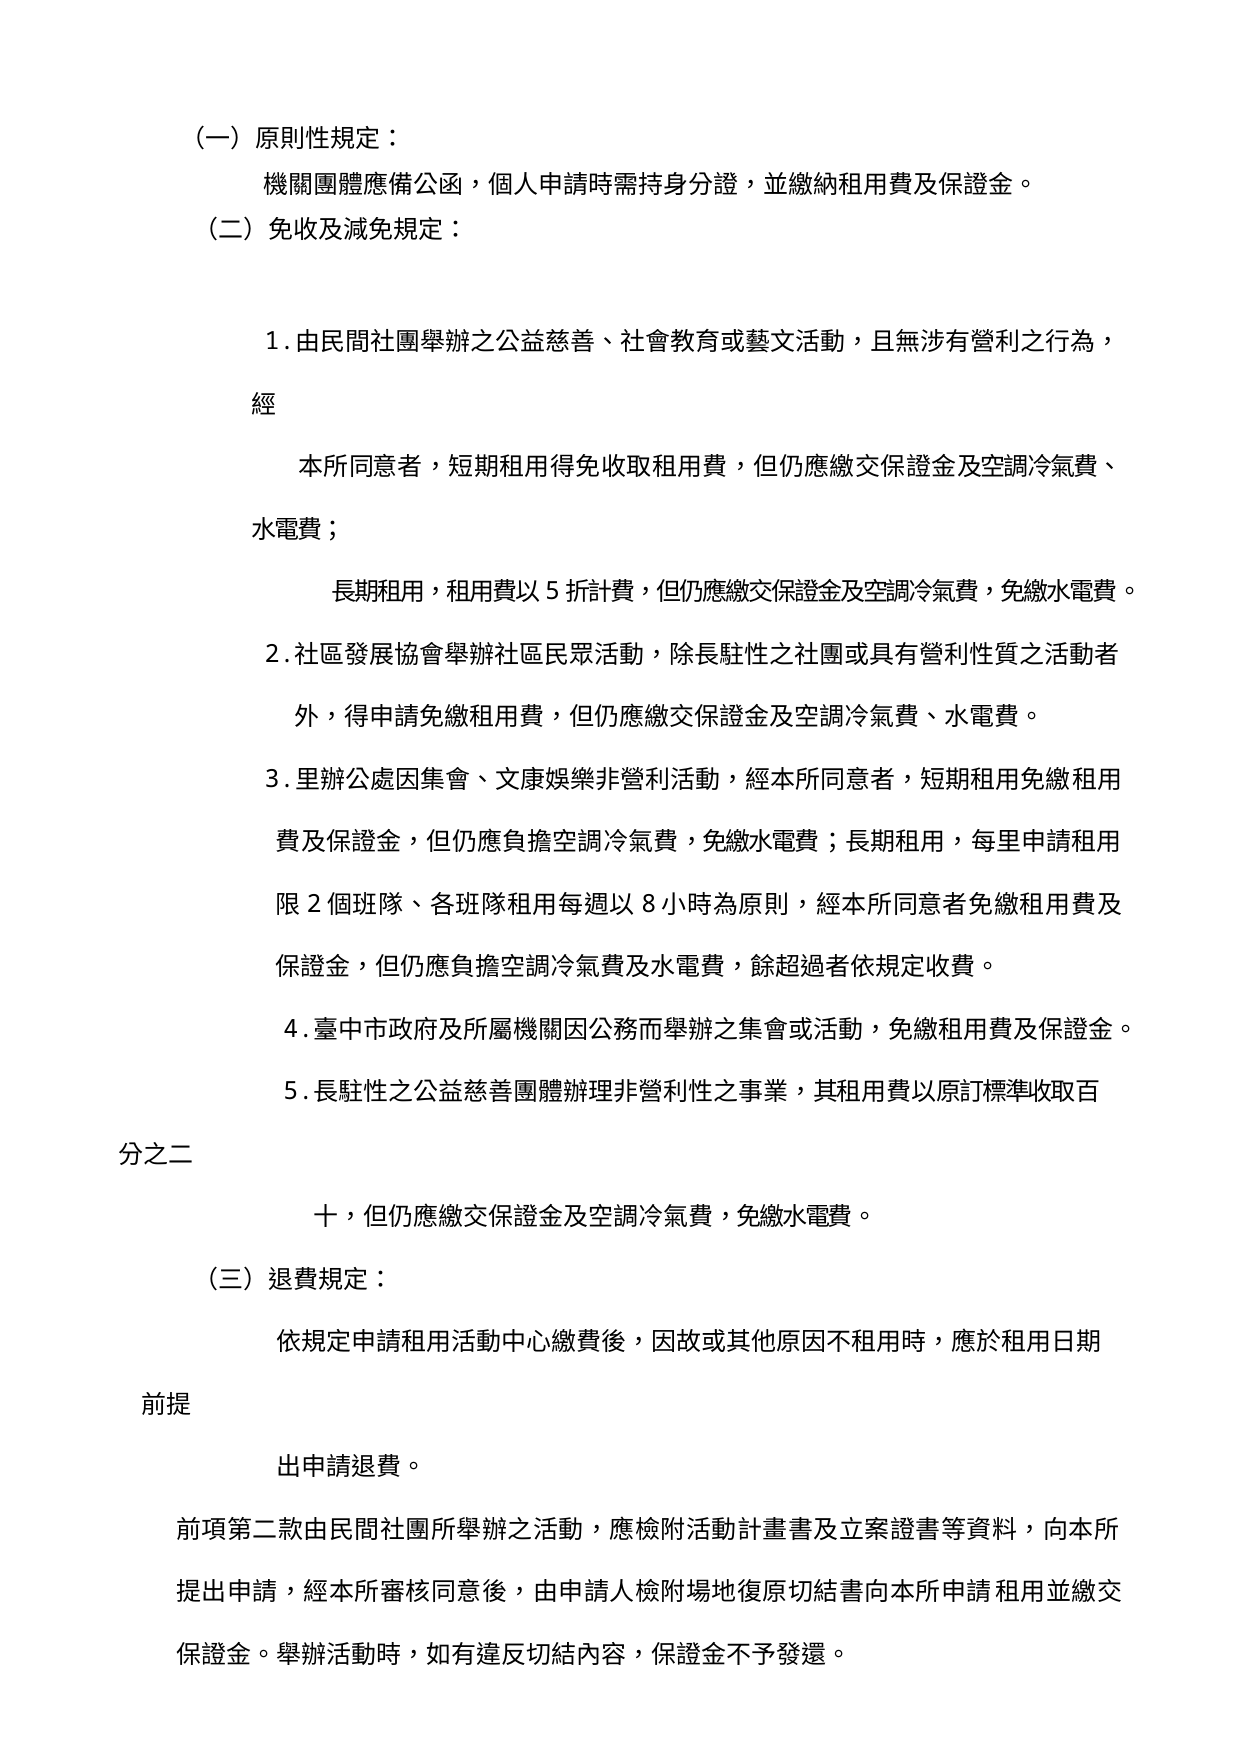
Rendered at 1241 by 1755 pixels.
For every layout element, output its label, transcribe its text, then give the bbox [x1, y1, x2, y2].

text 前項第二款由民間社團所舉辦之活動，應檢附活動計畫書及立案證書等資料，向本所提出申請，經本所審核同意後，由申請人檢附場地復原切結書向本所申請租用並繳交保證金。舉辦活動時，如有違反切結內容，保證金不予發還。 [176, 1486, 1122, 1673]
text 依規定申請租用活動中心繳費後，因故或其他原因不租用時，應於租用日期前提 [141, 1298, 1122, 1423]
text 2.社區發展協會舉辦社區民眾活動，除長駐性之社團或具有營利性質之活動者 [174, 611, 1122, 673]
text （一）原則性規定： [165, 111, 1122, 156]
text 3.里辦公處因集會、文康娛樂非營利活動，經本所同意者，短期租用免繳租用費及保證金，但仍應負擔空調冷氣費，免繳水電費；長期租用，每里申請租用限2個班隊、各班隊租用每週以8小時為原則，經本所同意者免繳租用費及保證金，但仍應負擔空調冷氣費及水電費，餘超過者依規定收費。 [174, 736, 1122, 986]
text 4.臺中市政府及所屬機關因公務而舉辦之集會或活動，免繳租用費及保證金。 [118, 986, 1122, 1048]
text 5.長駐性之公益慈善團體辦理非營利性之事業，其租用費以原訂標準收取百分之二 [118, 1048, 1122, 1173]
text （三）退費規定： [118, 1236, 1122, 1298]
text 出申請退費。 [141, 1423, 1122, 1486]
text 本所同意者，短期租用得免收取租用費，但仍應繳交保證金及空調冷氣費、水電費； [174, 423, 1122, 548]
text （二）免收及減免規定： [118, 202, 1122, 248]
text 長期租用，租用費以5折計費，但仍應繳交保證金及空調冷氣費，免繳水電費。 [174, 548, 1122, 611]
text 1.由民間社團舉辦之公益慈善、社會教育或藝文活動，且無涉有營利之行為，經 [174, 298, 1122, 423]
text 十，但仍應繳交保證金及空調冷氣費，免繳水電費。 [118, 1173, 1122, 1236]
text 外，得申請免繳租用費，但仍應繳交保證金及空調冷氣費、水電費。 [174, 673, 1122, 736]
text 機關團體應備公函，個人申請時需持身分證，並繳納租用費及保證金。 [165, 156, 1122, 202]
